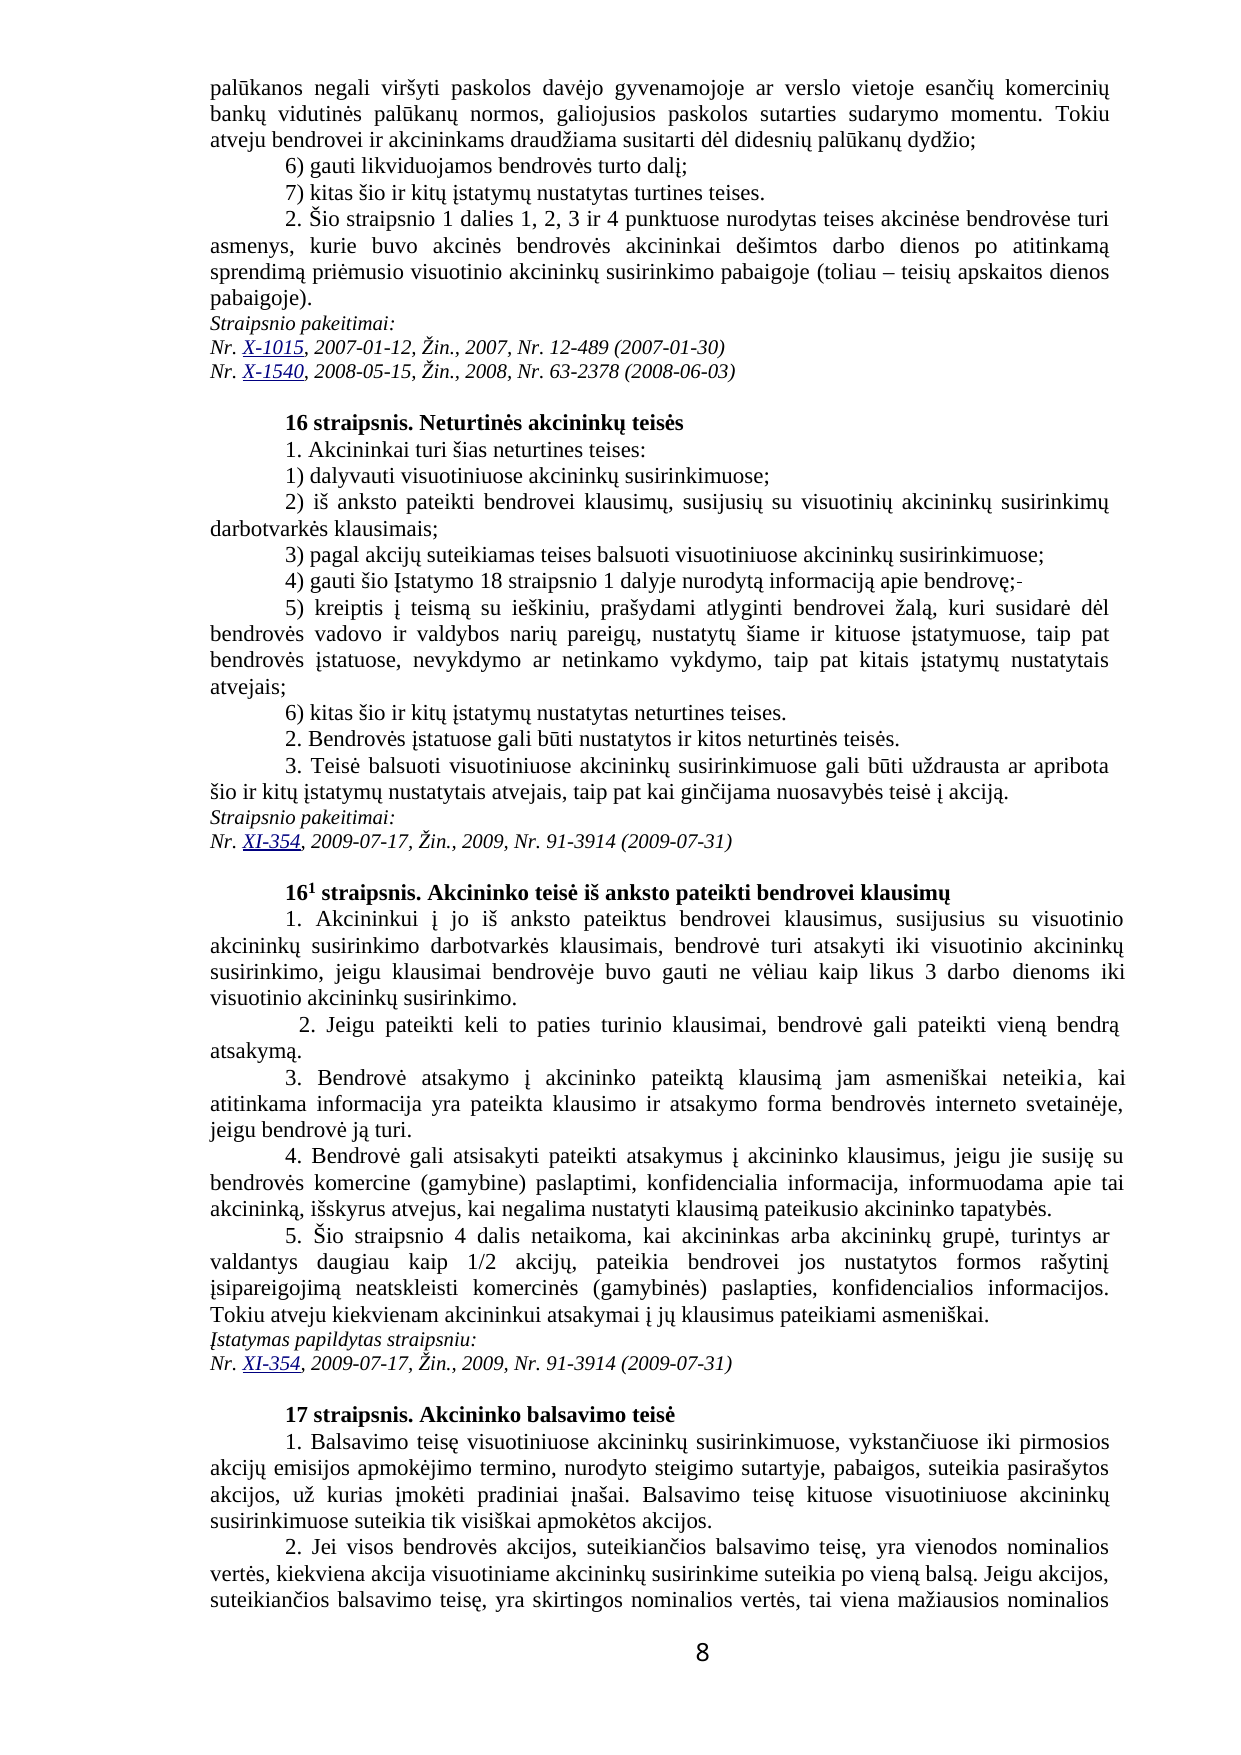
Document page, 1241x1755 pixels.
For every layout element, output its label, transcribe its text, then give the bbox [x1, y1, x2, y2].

text 3) pagal akcijų suteikiamas teises balsuoti visuotiniuose akcininkų susirinkimuose; [210, 541, 1111, 567]
text 2. Jei visos bendrovės akcijos, suteikiančios balsavimo teisę, yra vienodos nominalios vertės, kiekviena akcija visuotiniame akcininkų susirinkime suteikia po vieną balsą. Jeigu akcijos, suteikiančios balsavimo teisę, yra skirtingos nominalios vertės, tai viena mažiausios nominalios [210, 1533, 1111, 1612]
text Nr. XI-354, 2009-07-17, Žin., 2009, Nr. 91-3914 (2009-07-31) [210, 1351, 1120, 1375]
text Straipsnio pakeitimai: [210, 804, 1120, 829]
text 2. Šio straipsnio 1 dalies 1, 2, 3 ir 4 punktuose nurodytas teises akcinėse bendrovėse turi asmenys, kurie buvo akcinės bendrovės akcininkai dešimtos darbo dienos po atitinkamą sprendimą priėmusio visuotinio akcininkų susirinkimo pabaigoje (toliau – teisių apskaitos dienos pabaigoje). [210, 205, 1111, 311]
text 6) gauti likviduojamos bendrovės turto dalį; [210, 153, 1111, 179]
text 2. Jeigu pateikti keli to paties turinio klausimai, bendrovė gali pateikti vieną bendrą atsakymą. [210, 1011, 1120, 1063]
text Nr. X-1015, 2007-01-12, Žin., 2007, Nr. 12-489 (2007-01-30) [210, 335, 1111, 359]
text 5) kreiptis į teismą su ieškiniu, prašydami atlyginti bendrovei žalą, kuri susidarė dėl bendrovės vadovo ir valdybos narių pareigų, nustatytų šiame ir kituose įstatymuose, taip pat bendrovės įstatuose, nevykdymo ar netinkamo vykdymo, taip pat kitais įstatymų nustatytais atvejais; [210, 594, 1111, 699]
text 1. Balsavimo teisę visuotiniuose akcininkų susirinkimuose, vykstančiuose iki pirmosios akcijų emisijos apmokėjimo termino, nurodyto steigimo sutartyje, pabaigos, suteikia pasirašytos akcijos, už kurias įmokėti pradiniai įnašai. Balsavimo teisę kituose visuotiniuose akcininkų susirinkimuose suteikia tik visiškai apmokėtos akcijos. [210, 1428, 1111, 1533]
text 7) kitas šio ir kitų įstatymų nustatytas turtines teises. [210, 179, 1111, 205]
text 17 straipsnis. Akcininko balsavimo teisė [210, 1402, 1111, 1428]
text palūkanos negali viršyti paskolos davėjo gyvenamojoje ar verslo vietoje esančių komercinių bankų vidutinės palūkanų normos, galiojusios paskolos sutarties sudarymo momentu. Tokiu atveju bendrovei ir akcininkams draudžiama susitarti dėl didesnių palūkanų dydžio; [210, 73, 1111, 153]
text 4) gauti šio Įstatymo 18 straipsnio 1 dalyje nurodytą informaciją apie bendrovę; [210, 567, 1111, 594]
text Įstatymas papildytas straipsniu: [210, 1327, 1120, 1351]
text 2. Bendrovės įstatuose gali būti nustatytos ir kitos neturtinės teisės. [210, 726, 1111, 752]
text 3. Teisė balsuoti visuotiniuose akcininkų susirinkimuose gali būti uždrausta ar apribota šio ir kitų įstatymų nustatytais atvejais, taip pat kai ginčijama nuosavybės teisė į akciją. [210, 752, 1111, 804]
text 3. Bendrovė atsakymo į akcininko pateiktą klausimą jam asmeniškai neteikia, kai atitinkama informacija yra pateikta klausimo ir atsakymo forma bendrovės interneto svetainėje, jeigu bendrovė ją turi. [210, 1063, 1126, 1143]
text Straipsnio pakeitimai: [210, 311, 1111, 335]
text 4. Bendrovė gali atsisakyti pateikti atsakymus į akcininko klausimus, jeigu jie susiję su bendrovės komercine (gamybine) paslaptimi, konfidencialia informacija, informuodama apie tai akcininką, išskyrus atvejus, kai negalima nustatyti klausimą pateikusio akcininko tapatybės. [210, 1143, 1126, 1222]
text 5. Šio straipsnio 4 dalis netaikoma, kai akcininkas arba akcininkų grupė, turintys ar valdantys daugiau kaip 1/2 akcijų, pateikia bendrovei jos nustatytos formos rašytinį įsipareigojimą neatskleisti komercinės (gamybinės) paslapties, konfidencialios informacijos. Tokiu atveju kiekvienam akcininkui atsakymai į jų klausimus pateikiami asmeniškai. [210, 1222, 1111, 1327]
text 6) kitas šio ir kitų įstatymų nustatytas neturtines teises. [210, 699, 1111, 726]
text 2) iš anksto pateikti bendrovei klausimų, susijusių su visuotinių akcininkų susirinkimų darbotvarkės klausimais; [210, 488, 1111, 541]
text 1. Akcininkai turi šias neturtines teises: [210, 436, 1111, 462]
text 161 straipsnis. Akcininko teisė iš anksto pateikti bendrovei klausimų [210, 879, 1126, 905]
text 1. Akcininkui į jo iš anksto pateiktus bendrovei klausimus, susijusius su visuotinio akcininkų susirinkimo darbotvarkės klausimais, bendrovė turi atsakyti iki visuotinio akcininkų susirinkimo, jeigu klausimai bendrovėje buvo gauti ne vėliau kaip likus 3 darbo dienoms iki visuotinio akcininkų susirinkimo. [210, 905, 1126, 1011]
text Nr. XI-354, 2009-07-17, Žin., 2009, Nr. 91-3914 (2009-07-31) [210, 829, 1120, 853]
text 1) dalyvauti visuotiniuose akcininkų susirinkimuose; [210, 462, 1111, 488]
text 16 straipsnis. Neturtinės akcininkų teisės [210, 409, 1111, 436]
text Nr. X-1540, 2008-05-15, Žin., 2008, Nr. 63-2378 (2008-06-03) [210, 359, 1111, 383]
